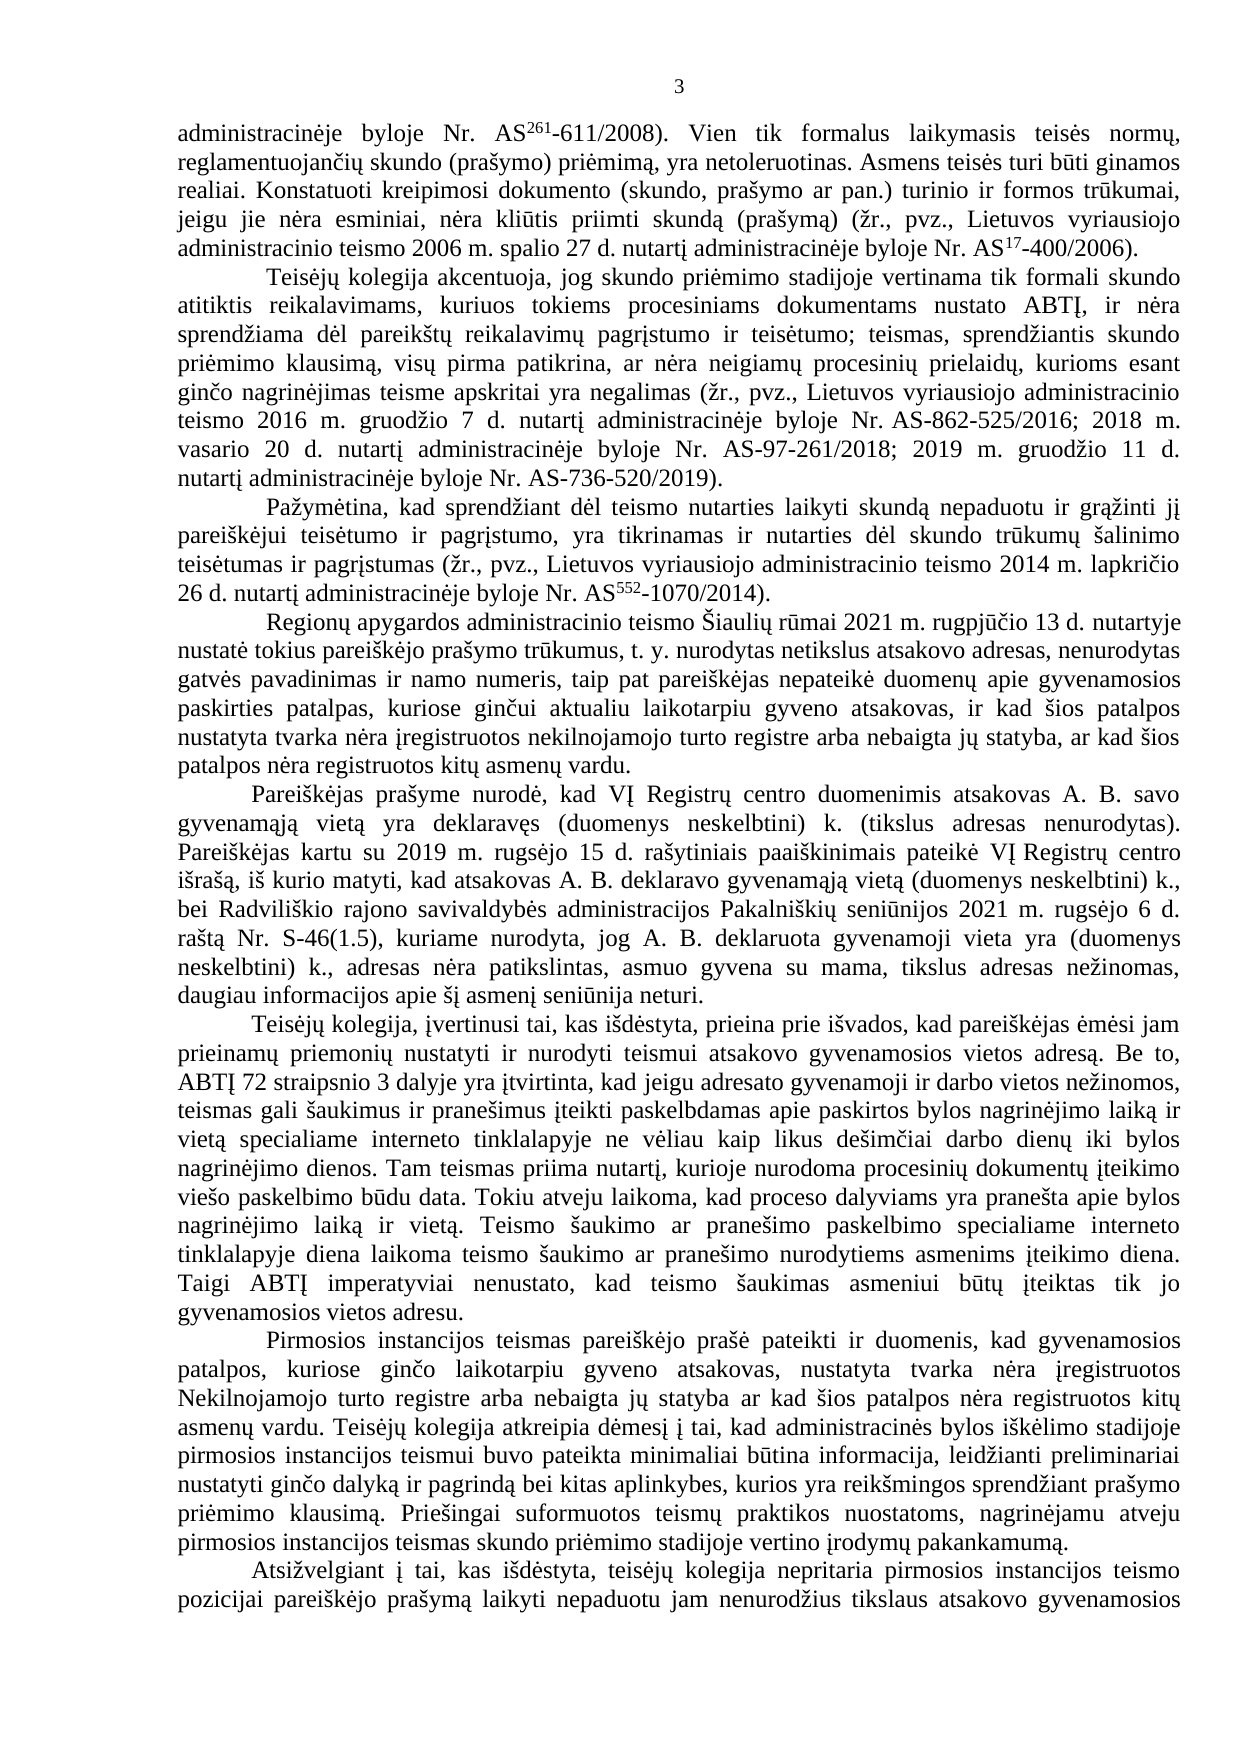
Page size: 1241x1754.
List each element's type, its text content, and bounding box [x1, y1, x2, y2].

text Pirmosios instancijos teismas pareiškėjo prašė pateikti ir duomenis, kad gyvenamosios patalpos, kuriose ginčo laikotarpiu gyveno atsakovas, nustatyta tvarka nėra įregistruotos Nekilnojamojo turto registre arba nebaigta jų statyba ar kad šios patalpos nėra registruotos kitų asmenų vardu. Teisėjų kolegija atkreipia dėmesį į tai, kad administracinės bylos iškėlimo stadijoje pirmosios instancijos teismui buvo pateikta minimaliai būtina informacija, leidžianti preliminariai nustatyti ginčo dalyką ir pagrindą bei kitas aplinkybes, kurios yra reikšmingos sprendžiant prašymo priėmimo klausimą. Priešingai suformuotos teismų praktikos nuostatoms, nagrinėjamu atveju pirmosios instancijos teismas skundo priėmimo stadijoje vertino įrodymų pakankamumą. [177, 1326, 1181, 1556]
text Atsižvelgiant į tai, kas išdėstyta, teisėjų kolegija nepritaria pirmosios instancijos teismo pozicijai pareiškėjo prašymą laikyti nepaduotu jam nenurodžius tikslaus atsakovo gyvenamosios [177, 1556, 1181, 1613]
text Regionų apygardos administracinio teismo Šiaulių rūmai 2021 m. rugpjūčio 13 d. nutartyje nustatė tokius pareiškėjo prašymo trūkumus, t. y. nurodytas netikslus atsakovo adresas, nenurodytas gatvės pavadinimas ir namo numeris, taip pat pareiškėjas nepateikė duomenų apie gyvenamosios paskirties patalpas, kuriose ginčui aktualiu laikotarpiu gyveno atsakovas, ir kad šios patalpos nustatyta tvarka nėra įregistruotos nekilnojamojo turto registre arba nebaigta jų statyba, ar kad šios patalpos nėra registruotos kitų asmenų vardu. [177, 607, 1181, 779]
text administracinėje byloje Nr. AS261-611/2008). Vien tik formalus laikymasis teisės normų, reglamentuojančių skundo (prašymo) priėmimą, yra netoleruotinas. Asmens teisės turi būti ginamos realiai. Konstatuoti kreipimosi dokumento (skundo, prašymo ar pan.) turinio ir formos trūkumai, jeigu jie nėra esminiai, nėra kliūtis priimti skundą (prašymą) (žr., pvz., Lietuvos vyriausiojo administracinio teismo 2006 m. spalio 27 d. nutartį administracinėje byloje Nr. AS17-400/2006). [177, 118, 1181, 262]
text Pareiškėjas prašyme nurodė, kad VĮ Registrų centro duomenimis atsakovas A. B. savo gyvenamąją vietą yra deklaravęs (duomenys neskelbtini) k. (tikslus adresas nenurodytas). Pareiškėjas kartu su 2019 m. rugsėjo 15 d. rašytiniais paaiškinimais pateikė VĮ Registrų centro išrašą, iš kurio matyti, kad atsakovas A. B. deklaravo gyvenamąją vietą (duomenys neskelbtini) k., bei Radviliškio rajono savivaldybės administracijos Pakalniškių seniūnijos 2021 m. rugsėjo 6 d. raštą Nr. S-46(1.5), kuriame nurodyta, jog A. B. deklaruota gyvenamoji vieta yra (duomenys neskelbtini) k., adresas nėra patikslintas, asmuo gyvena su mama, tikslus adresas nežinomas, daugiau informacijos apie šį asmenį seniūnija neturi. [177, 779, 1181, 1009]
text Teisėjų kolegija, įvertinusi tai, kas išdėstyta, prieina prie išvados, kad pareiškėjas ėmėsi jam prieinamų priemonių nustatyti ir nurodyti teismui atsakovo gyvenamosios vietos adresą. Be to, ABTĮ 72 straipsnio 3 dalyje yra įtvirtinta, kad jeigu adresato gyvenamoji ir darbo vietos nežinomos, teismas gali šaukimus ir pranešimus įteikti paskelbdamas apie paskirtos bylos nagrinėjimo laiką ir vietą specialiame interneto tinklalapyje ne vėliau kaip likus dešimčiai darbo dienų iki bylos nagrinėjimo dienos. Tam teismas priima nutartį, kurioje nurodoma procesinių dokumentų įteikimo viešo paskelbimo būdu data. Tokiu atveju laikoma, kad proceso dalyviams yra pranešta apie bylos nagrinėjimo laiką ir vietą. Teismo šaukimo ar pranešimo paskelbimo specialiame interneto tinklalapyje diena laikoma teismo šaukimo ar pranešimo nurodytiems asmenims įteikimo diena. Taigi ABTĮ imperatyviai nenustato, kad teismo šaukimas asmeniui būtų įteiktas tik jo gyvenamosios vietos adresu. [177, 1009, 1181, 1326]
text Teisėjų kolegija akcentuoja, jog skundo priėmimo stadijoje vertinama tik formali skundo atitiktis reikalavimams, kuriuos tokiems procesiniams dokumentams nustato ABTĮ, ir nėra sprendžiama dėl pareikštų reikalavimų pagrįstumo ir teisėtumo; teismas, sprendžiantis skundo priėmimo klausimą, visų pirma patikrina, ar nėra neigiamų procesinių prielaidų, kurioms esant ginčo nagrinėjimas teisme apskritai yra negalimas (žr., pvz., Lietuvos vyriausiojo administracinio teismo 2016 m. gruodžio 7 d. nutartį administracinėje byloje Nr. AS-862-525/2016; 2018 m. vasario 20 d. nutartį administracinėje byloje Nr. AS-97-261/2018; 2019 m. gruodžio 11 d. nutartį administracinėje byloje Nr. AS-736-520/2019). [177, 262, 1181, 492]
text Pažymėtina, kad sprendžiant dėl teismo nutarties laikyti skundą nepaduotu ir grąžinti jį pareiškėjui teisėtumo ir pagrįstumo, yra tikrinamas ir nutarties dėl skundo trūkumų šalinimo teisėtumas ir pagrįstumas (žr., pvz., Lietuvos vyriausiojo administracinio teismo 2014 m. lapkričio 26 d. nutartį administracinėje byloje Nr. AS552-1070/2014). [177, 492, 1181, 607]
